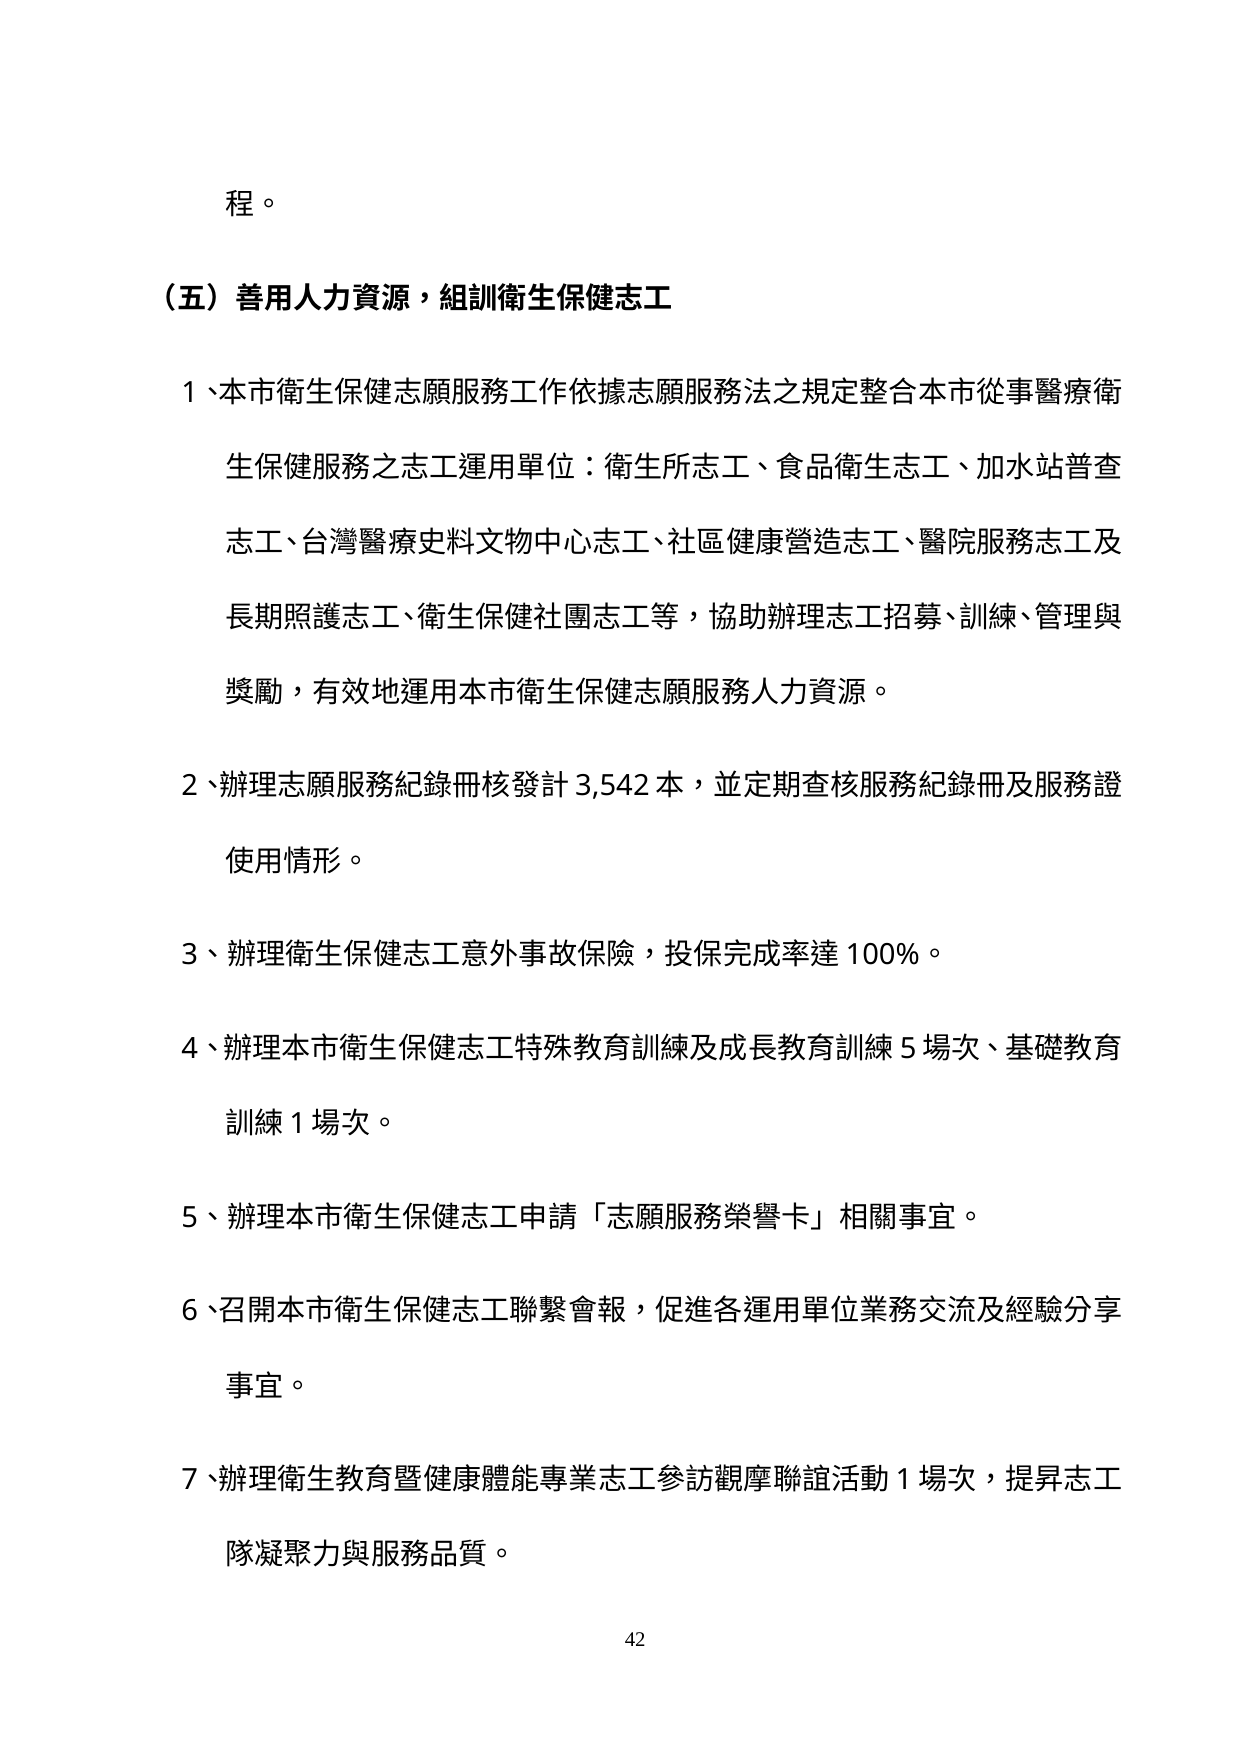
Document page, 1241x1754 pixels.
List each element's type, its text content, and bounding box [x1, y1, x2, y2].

text 3、辦理衛生保健志工意外事故保險，投保完成率達100%。 [181, 914, 1122, 989]
text 程。 [181, 164, 1122, 239]
text 5、辦理本市衛生保健志工申請「志願服務榮譽卡」相關事宜。 [181, 1177, 1122, 1252]
text 6、召開本市衛生保健志工聯繫會報，促進各運用單位業務交流及經驗分享事宜。 [181, 1271, 1122, 1421]
text （五）善用人力資源，組訓衛生保健志工 [148, 258, 1122, 333]
text 1、本市衛生保健志願服務工作依據志願服務法之規定整合本市從事醫療衛生保健服務之志工運用單位：衛生所志工、食品衛生志工、加水站普查志工、台灣醫療史料文物中心志工、社區健康營造志工、醫院服務志工及長期照護志工、衛生保健社團志工等，協助辦理志工招募、訓練、管理與獎勵，有效地運用本市衛生保健志願服務人力資源。 [181, 352, 1122, 727]
text 4、辦理本市衛生保健志工特殊教育訓練及成長教育訓練5場次、基礎教育訓練1場次。 [181, 1008, 1122, 1158]
text 7、辦理衛生教育暨健康體能專業志工參訪觀摩聯誼活動1場次，提昇志工隊凝聚力與服務品質。 [181, 1439, 1122, 1589]
text 2、辦理志願服務紀錄冊核發計3,542本，並定期查核服務紀錄冊及服務證使用情形。 [181, 746, 1122, 896]
